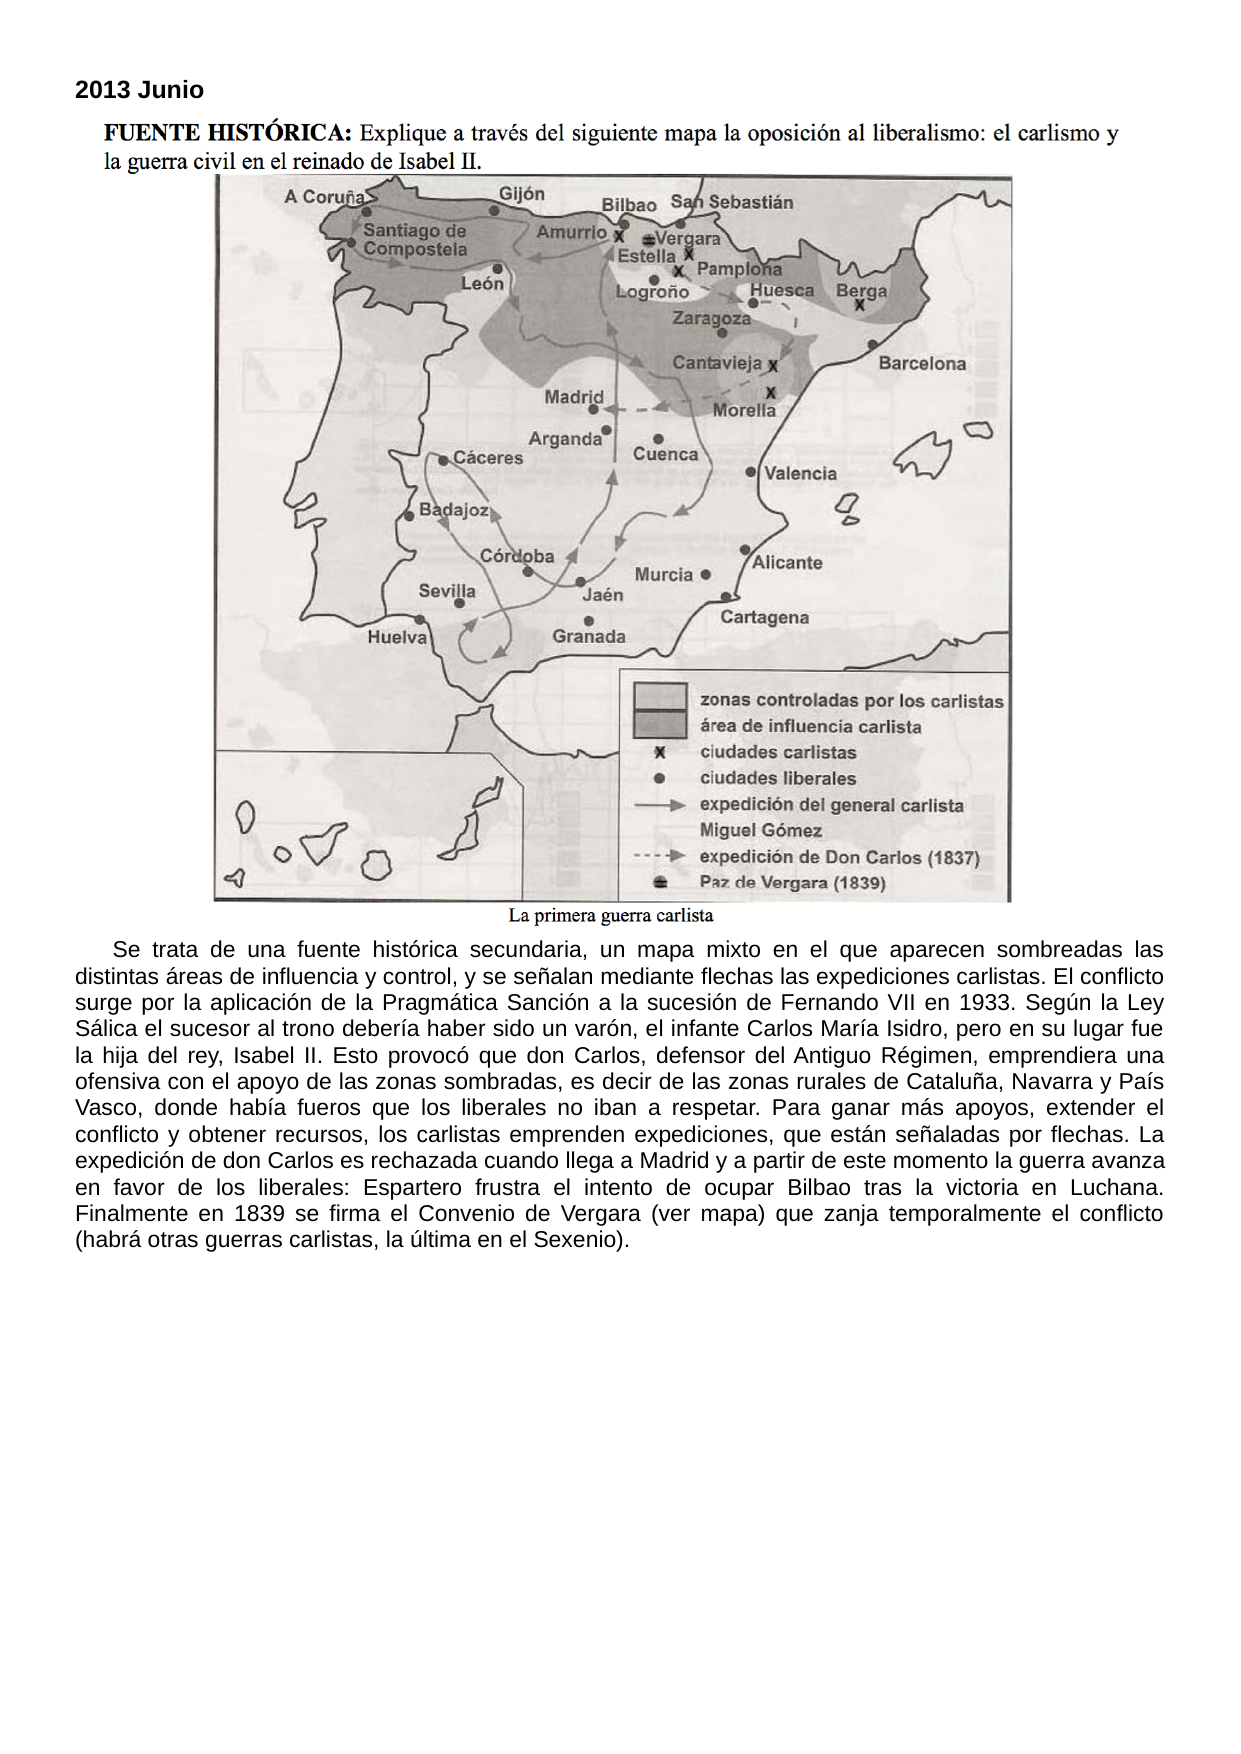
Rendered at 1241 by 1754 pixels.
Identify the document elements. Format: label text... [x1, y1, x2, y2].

text Se trata de una fuente histórica secundaria, un mapa mixto en el que aparecen sombreadas las distintas áreas de influencia y control, y se señalan mediante flechas las expediciones carlistas. El conflicto surge por la aplicación de la Pragmática Sanción a la sucesión de Fernando VII en 1933. Según la Ley Sálica el sucesor al trono debería haber sido un varón, el infante Carlos María Isidro, pero en su lugar fue la hija del rey, Isabel II. Esto provocó que don Carlos, defensor del Antiguo Régimen, emprendiera una ofensiva con el apoyo de las zonas sombradas, es decir de las zonas rurales de Cataluña, Navarra y País Vasco, donde había fueros que los liberales no iban a respetar. Para ganar más apoyos, extender el conflicto y obtener recursos, los carlistas emprenden expediciones, que están señaladas por flechas. La expedición de don Carlos es rechazada cuando llega a Madrid y a partir de este momento la guerra avanza en favor de los liberales: Espartero frustra el intento de ocupar Bilbao tras la victoria en Luchana. Finalmente en 1839 se firma el Convenio de Vergara (ver mapa) que zanja temporalmente el conflicto (habrá otras guerras carlistas, la última en el Sexenio). [75, 119, 1166, 1252]
subtitle 2013 Junio [75, 75, 1166, 104]
picture [84, 108, 1175, 937]
